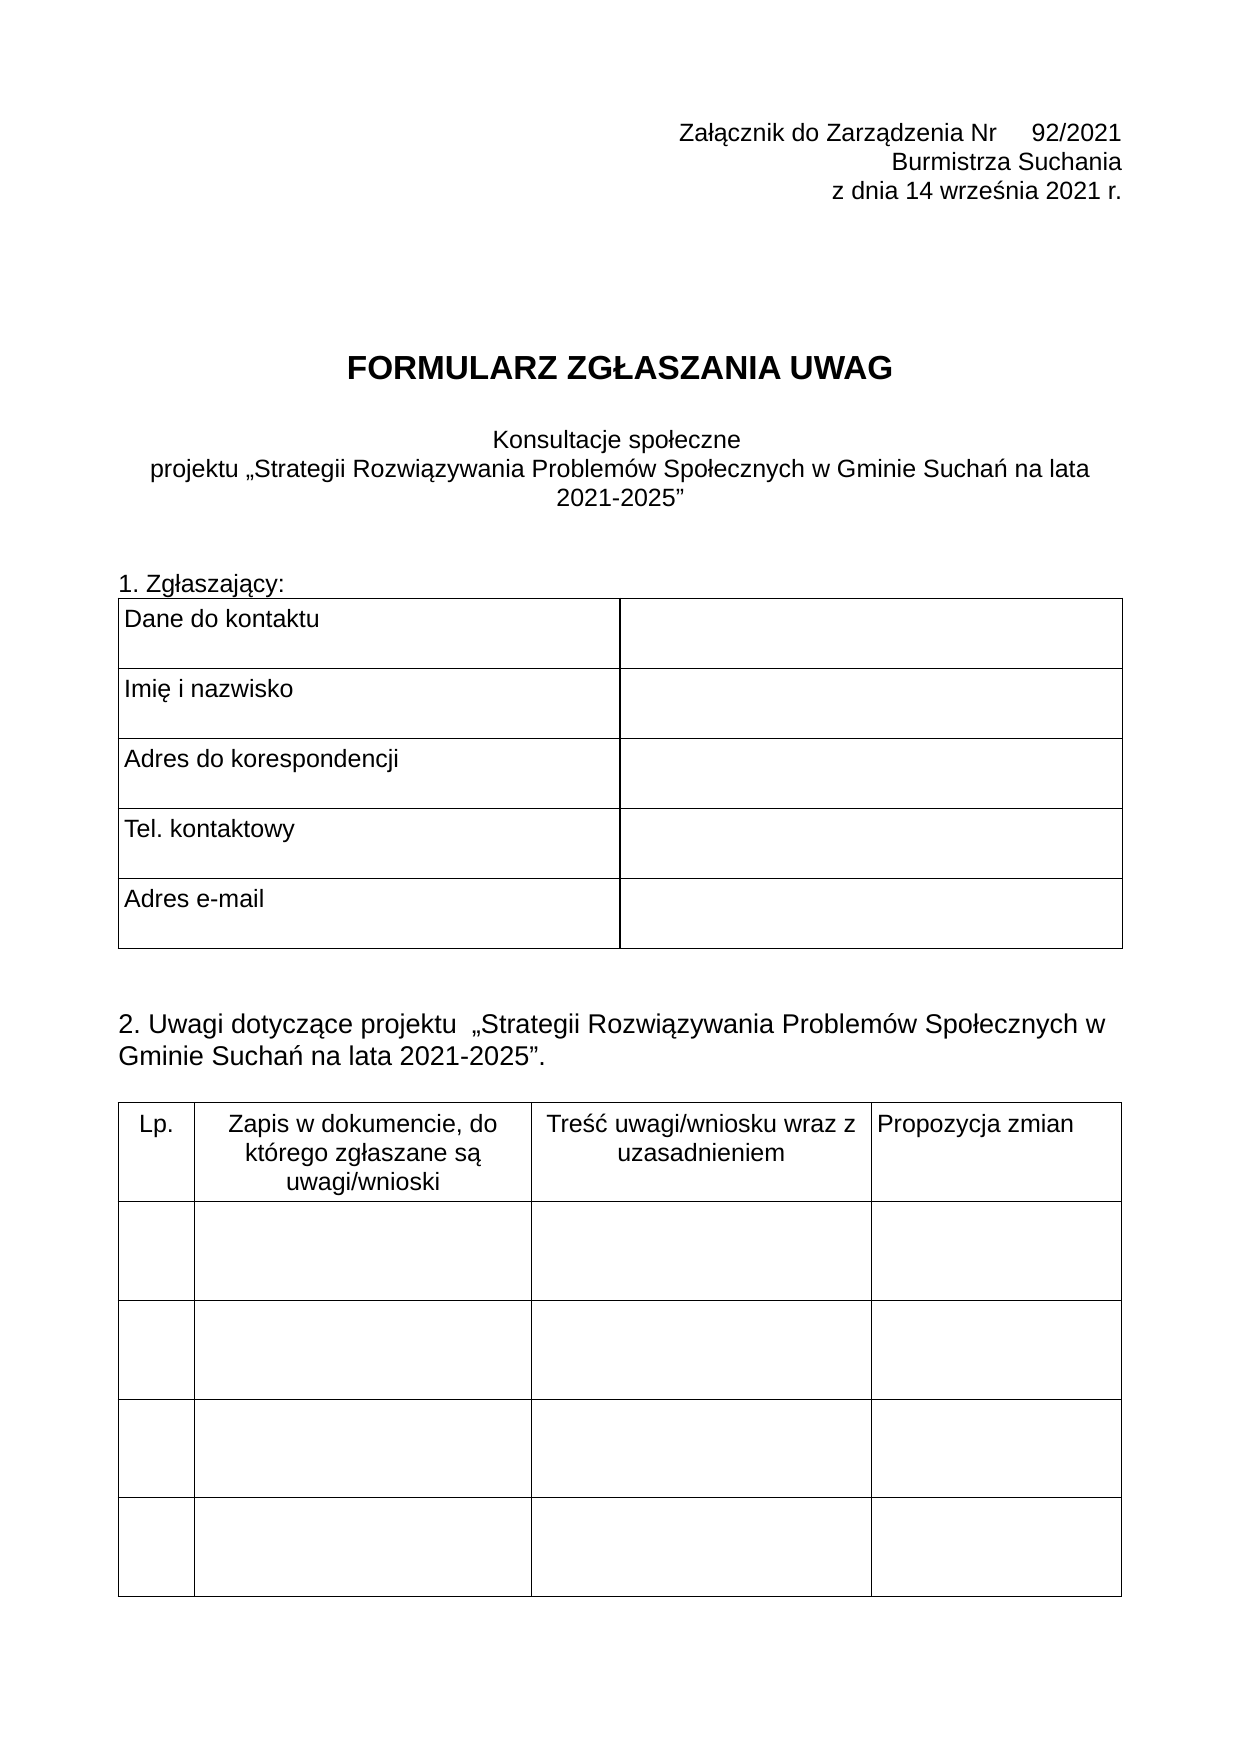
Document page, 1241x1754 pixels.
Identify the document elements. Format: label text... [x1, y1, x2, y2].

text z dnia 14 września 2021 r. [118, 176, 1122, 204]
table_cell [195, 1498, 531, 1596]
table_cell [532, 1498, 871, 1596]
table_cell [119, 1301, 194, 1398]
text Konsultacje społeczne [118, 425, 1122, 454]
table_cell [532, 1301, 871, 1398]
table_cell [119, 1498, 194, 1596]
table_header [621, 599, 1122, 667]
table_header Dane do kontaktu [119, 599, 619, 667]
table_cell Imię i nazwisko [119, 669, 619, 737]
text projektu „Strategii Rozwiązywania Problemów Społecznych w Gminie Suchań na lata 2021-2025” [118, 454, 1122, 511]
text Burmistrza Suchania [118, 147, 1122, 176]
table_cell Adres do korespondencji [119, 739, 619, 807]
text 2. Uwagi dotyczące projektu „Strategii Rozwiązywania Problemów Społecznych w Gminie Suchań na lata 2021-2025”. [118, 1008, 1122, 1071]
table_cell [621, 809, 1122, 877]
table_cell [872, 1202, 1121, 1300]
table_cell [621, 879, 1122, 947]
text FORMULARZ ZGŁASZANIA UWAG [118, 348, 1122, 387]
table_cell [195, 1400, 531, 1497]
table_cell Tel. kontaktowy [119, 809, 619, 877]
table_cell [119, 1400, 194, 1497]
table_cell [532, 1400, 871, 1497]
table_cell Adres e-mail [119, 879, 619, 947]
table_cell [532, 1202, 871, 1300]
table_cell [621, 739, 1122, 807]
table_header Lp. [119, 1103, 194, 1201]
text 1. Zgłaszający: [118, 569, 1122, 597]
table_cell [872, 1498, 1121, 1596]
table_cell [872, 1301, 1121, 1398]
table_cell [119, 1202, 194, 1300]
text Załącznik do Zarządzenia Nr 92/2021 [118, 118, 1122, 147]
table_cell [195, 1301, 531, 1398]
table_header Propozycja zmian [872, 1103, 1121, 1201]
table_cell [195, 1202, 531, 1300]
table_cell [872, 1400, 1121, 1497]
table_cell [621, 669, 1122, 737]
table_header Zapis w dokumencie, do którego zgłaszane są uwagi/wnioski [195, 1103, 531, 1201]
table_header Treść uwagi/wniosku wraz z uzasadnieniem [532, 1103, 871, 1201]
